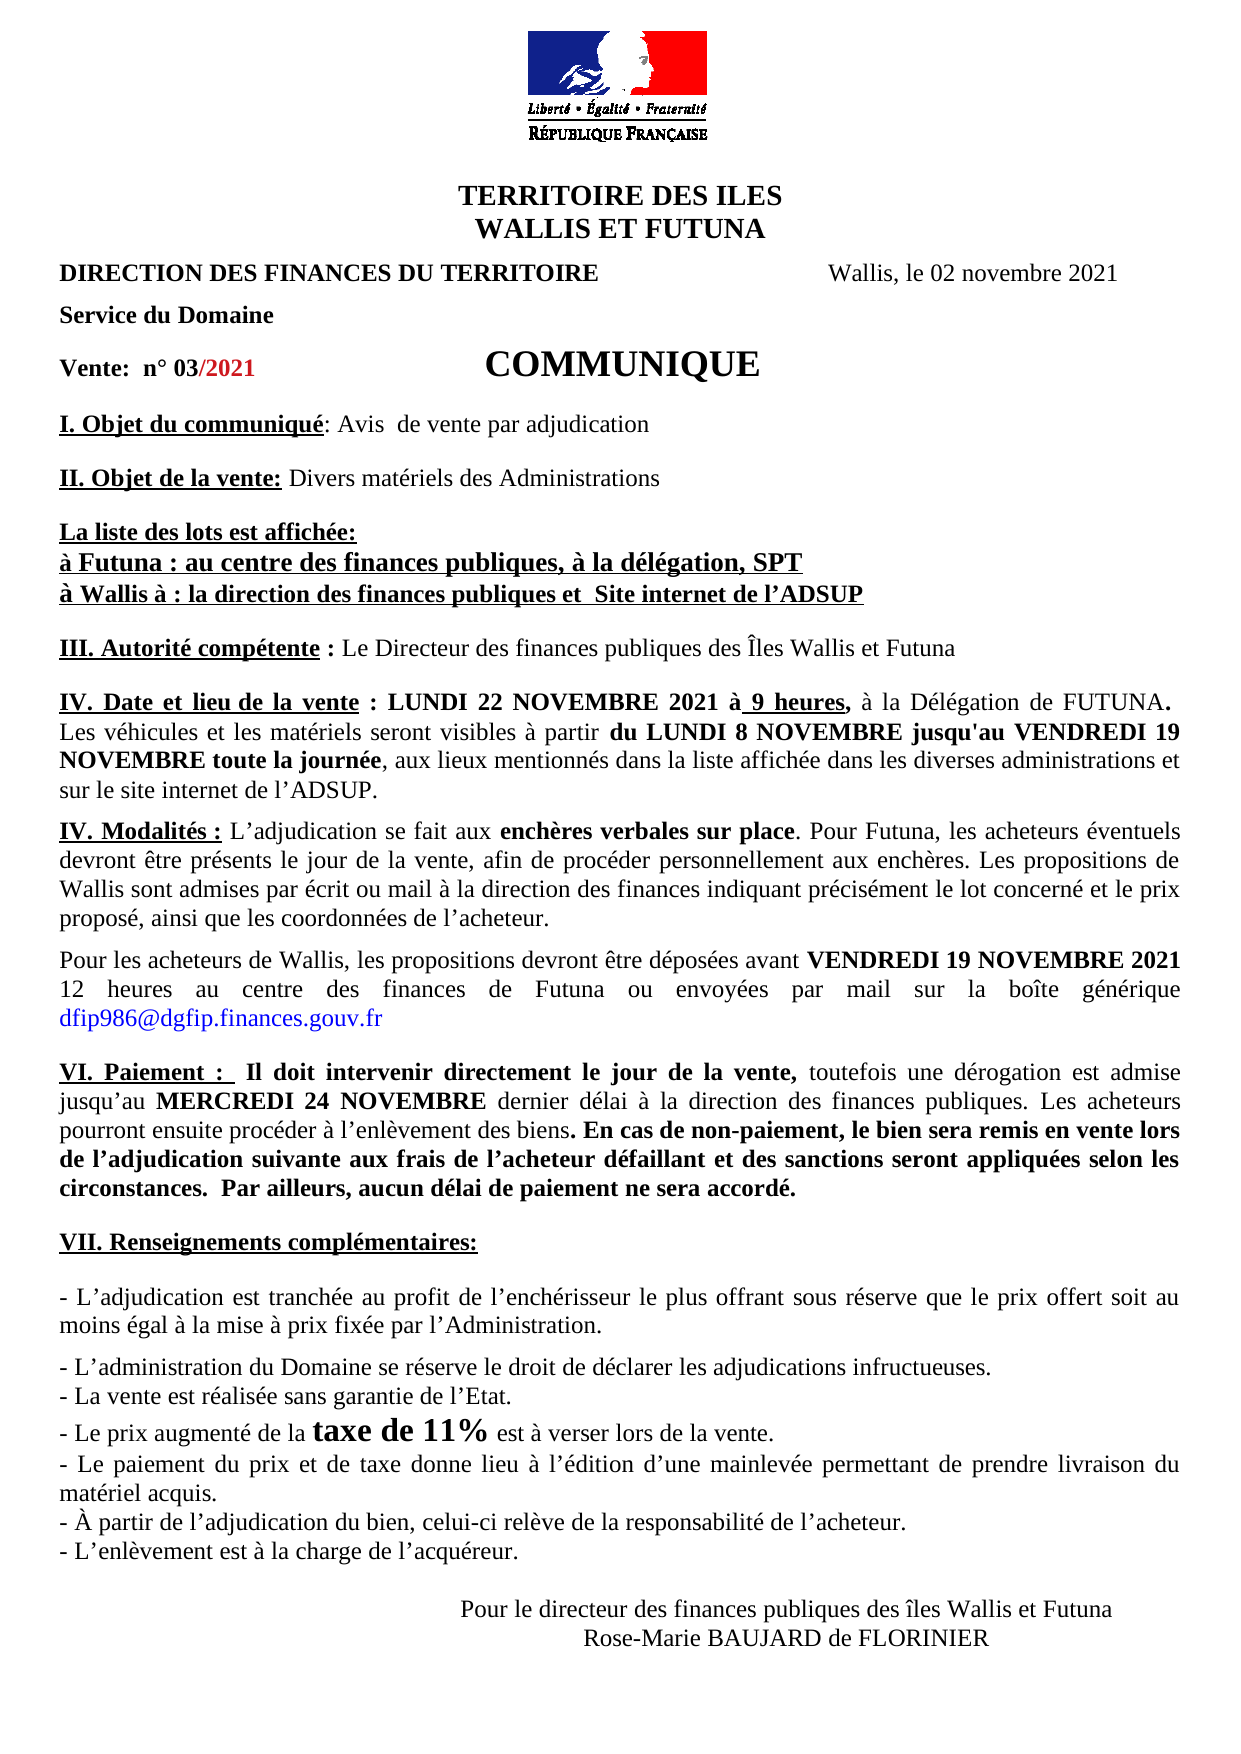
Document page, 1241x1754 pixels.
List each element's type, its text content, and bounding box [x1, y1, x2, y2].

subtitle - La vente est réalisée sans garantie de l’Etat. [59, 1381, 1181, 1410]
subtitle II. Objet de la vente: Divers matériels des Administrations [59, 463, 1181, 492]
subtitle IV. Modalités : L’adjudication se fait aux enchères verbales sur place. Pour Futuna, les acheteurs éventuels devront être présents le jour de la vente, afin de procéder personnellement aux enchères. Les propositions de Wallis sont admises par écrit ou mail à la direction des finances indiquant précisément le lot concerné et le prix proposé, ainsi que les coordonnées de l’acheteur. [59, 816, 1181, 932]
subtitle DIRECTION DES FINANCES DU TERRITOIRE Wallis, le 02 novembre 2021 [59, 258, 1181, 287]
subtitle TERRITOIRE DES ILES [59, 178, 1181, 212]
subtitle - Le paiement du prix et de taxe donne lieu à l’édition d’une mainlevée permettant de prendre livraison du matériel acquis. [59, 1448, 1181, 1507]
subtitle Service du Domaine [59, 299, 1181, 328]
subtitle I. Objet du communiqué: Avis de vente par adjudication [59, 409, 1181, 438]
subtitle WALLIS ET FUTUNA [59, 212, 1181, 245]
subtitle IV. Date et lieu de la vente : LUNDI 22 NOVEMBRE 2021 à 9 heures, à la Délégation de FUTUNA. Les véhicules et les matériels seront visibles à partir du LUNDI 8 NOVEMBRE jusqu'au VENDREDI 19 NOVEMBRE toute la journée, aux lieux mentionnés dans la liste affichée dans les diverses administrations et sur le site internet de l’ADSUP. [59, 687, 1181, 803]
subtitle VI. Paiement : Il doit intervenir directement le jour de la vente, toutefois une dérogation est admise jusqu’au MERCREDI 24 NOVEMBRE dernier délai à la direction des finances publiques. Les acheteurs pourront ensuite procéder à l’enlèvement des biens. En cas de non-paiement, le bien sera remis en vente lors de l’adjudication suivante aux frais de l’acheteur défaillant et des sanctions seront appliquées selon les circonstances. Par ailleurs, aucun délai de paiement ne sera accordé. [59, 1057, 1181, 1202]
subtitle - L’adjudication est tranchée au profit de l’enchérisseur le plus offrant sous réserve que le prix offert soit au moins égal à la mise à prix fixée par l’Administration. [59, 1281, 1181, 1339]
subtitle - À partir de l’adjudication du bien, celui-ci relève de la responsabilité de l’acheteur. - L’enlèvement est à la charge de l’acquéreur. Pour le directeur des finances publiques des îles Wallis et Futuna Rose-Marie BAUJARD de FLORINIER [59, 1507, 1181, 1652]
subtitle - Le prix augmenté de la taxe de 11% est à verser lors de la vente. [59, 1410, 1181, 1448]
subtitle La liste des lots est affichée: à Futuna : au centre des finances publiques, à la délégation, SPT à Wallis à : la direction des finances publiques et Site internet de l’ADSUP [59, 517, 1181, 608]
subtitle III. Autorité compétente : Le Directeur des finances publiques des Îles Wallis et Futuna [59, 633, 1181, 662]
subtitle - L’administration du Domaine se réserve le droit de déclarer les adjudications infructueuses. [59, 1352, 1181, 1381]
subtitle VII. Renseignements complémentaires: [59, 1227, 1181, 1256]
subtitle Vente: n° 03/2021 COMMUNIQUE [59, 341, 1181, 384]
subtitle Pour les acheteurs de Wallis, les propositions devront être déposées avant VENDREDI 19 NOVEMBRE 2021 12 heures au centre des finances de Futuna ou envoyées par mail sur la boîte générique dfip986@dgfip.finances.gouv.fr [59, 945, 1181, 1032]
